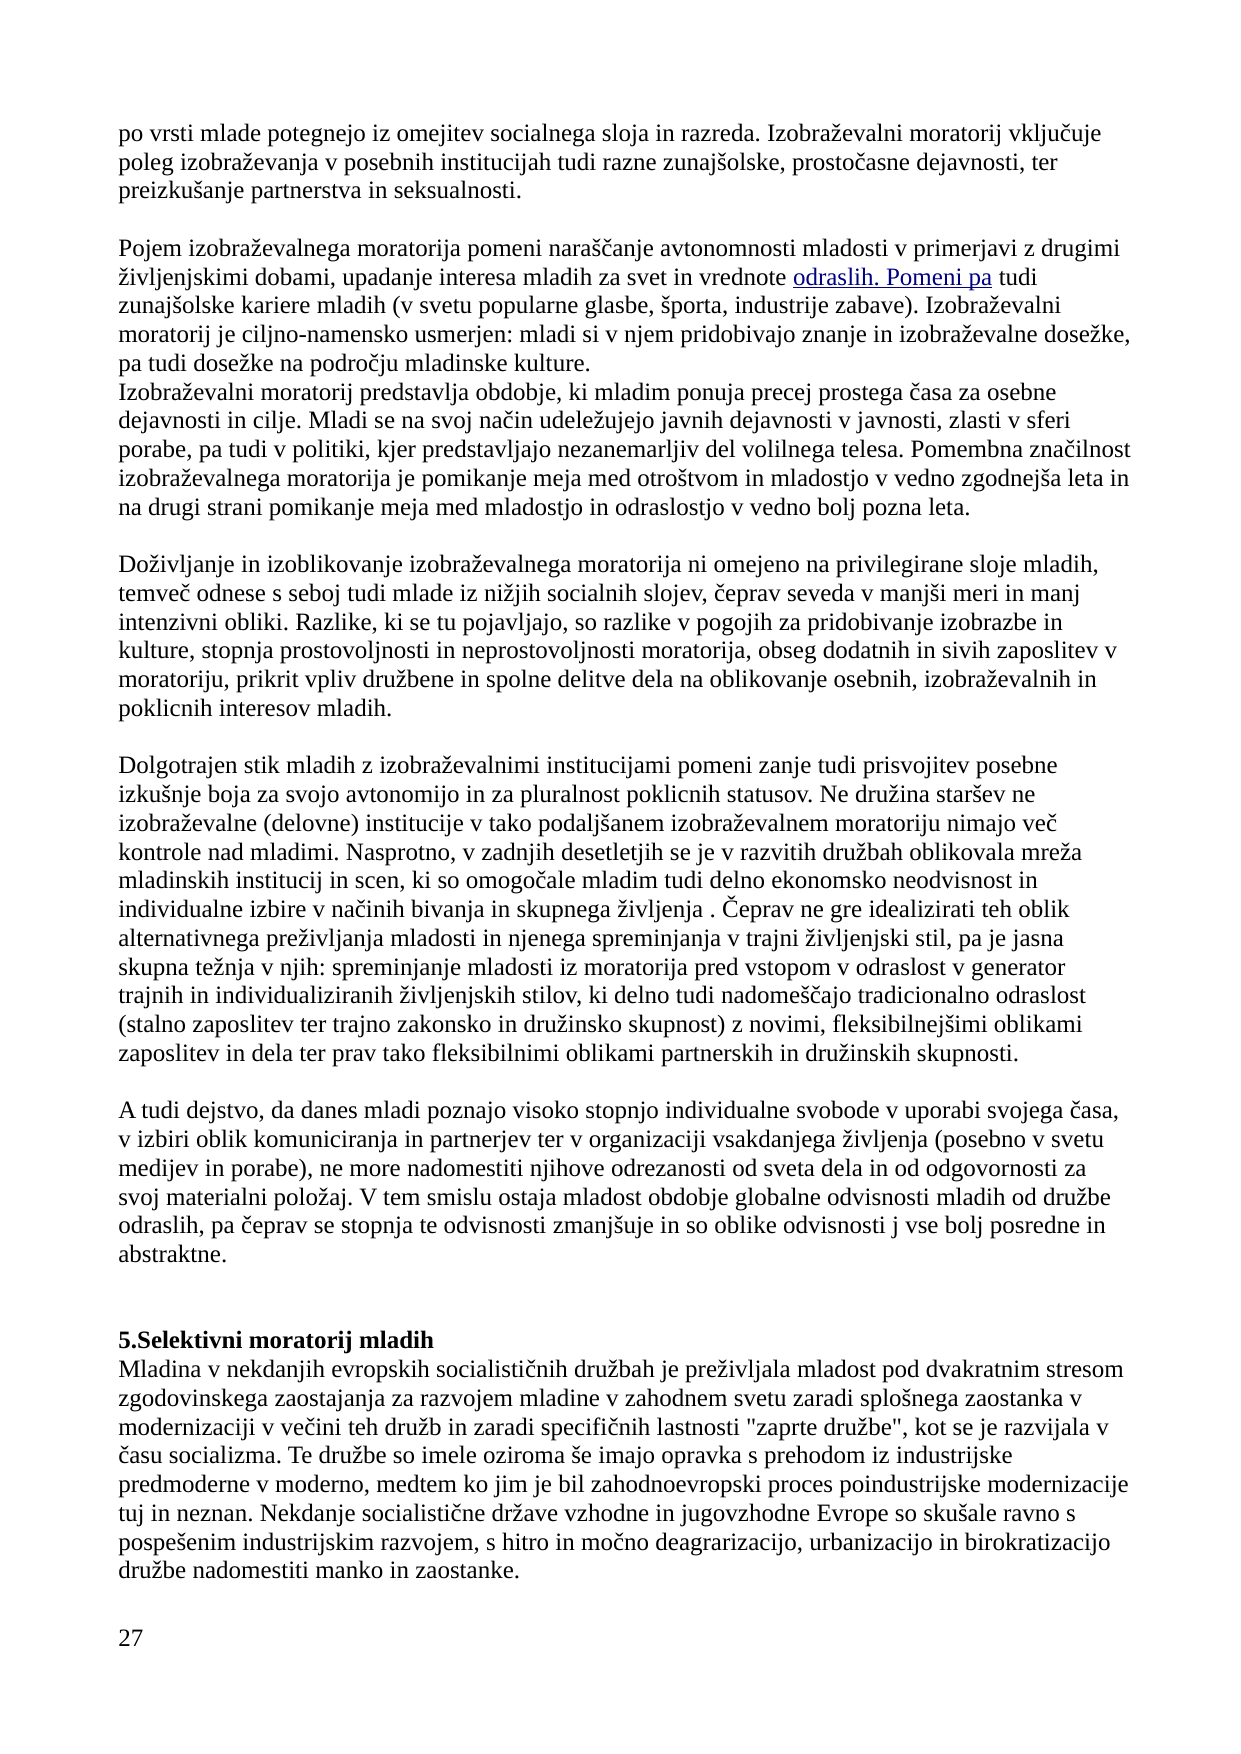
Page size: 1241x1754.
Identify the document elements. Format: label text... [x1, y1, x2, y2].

text po vrsti mlade potegnejo iz omejitev socialnega sloja in razreda. Izobraževalni moratorij vključuje poleg izobraževanja v posebnih institucijah tudi razne zunajšolske, prostočasne dejavnosti, ter preizkušanje partnerstva in seksualnosti. [118, 118, 1134, 204]
text Pojem izobraževalnega moratorija pomeni naraščanje avtonomnosti mladosti v primerjavi z drugimi življenjskimi dobami, upadanje interesa mladih za svet in vrednote odraslih. Pomeni pa tudi zunajšolske kariere mladih (v svetu popularne glasbe, športa, industrije zabave). Izobraževalni moratorij je ciljno-namensko usmerjen: mladi si v njem pridobivajo znanje in izobraževalne dosežke, pa tudi dosežke na področju mladinske kulture. [118, 233, 1134, 377]
text 5.Selektivni moratorij mladih [118, 1326, 1144, 1354]
text Izobraževalni moratorij predstavlja obdobje, ki mladim ponuja precej prostega časa za osebne dejavnosti in cilje. Mladi se na svoj način udeležujejo javnih dejavnosti v javnosti, zlasti v sferi porabe, pa tudi v politiki, kjer predstavljajo nezanemarljiv del volilnega telesa. Pomembna značilnost izobraževalnega moratorija je pomikanje meja med otroštvom in mladostjo v vedno zgodnejša leta in na drugi strani pomikanje meja med mladostjo in odraslostjo v vedno bolj pozna leta. [118, 377, 1134, 521]
text Doživljanje in izoblikovanje izobraževalnega moratorija ni omejeno na privilegirane sloje mladih, temveč odnese s seboj tudi mlade iz nižjih socialnih slojev, čeprav seveda v manjši meri in manj intenzivni obliki. Razlike, ki se tu pojavljajo, so razlike v pogojih za pridobivanje izobrazbe in kulture, stopnja prostovoljnosti in neprostovoljnosti moratorija, obseg dodatnih in sivih zaposlitev v moratoriju, prikrit vpliv družbene in spolne delitve dela na oblikovanje osebnih, izobraževalnih in poklicnih interesov mladih. [118, 549, 1134, 722]
text Dolgotrajen stik mladih z izobraževalnimi institucijami pomeni zanje tudi prisvojitev posebne izkušnje boja za svojo avtonomijo in za pluralnost poklicnih statusov. Ne družina staršev ne izobraževalne (delovne) institucije v tako podaljšanem izobraževalnem moratoriju nimajo več kontrole nad mladimi. Nasprotno, v zadnjih desetletjih se je v razvitih družbah oblikovala mreža mladinskih institucij in scen, ki so omogočale mladim tudi delno ekonomsko neodvisnost in individualne izbire v načinih bivanja in skupnega življenja . Čeprav ne gre idealizirati teh oblik alternativnega preživljanja mladosti in njenega spreminjanja v trajni življenjski stil, pa je jasna skupna težnja v njih: spreminjanje mladosti iz moratorija pred vstopom v odraslost v generator trajnih in individualiziranih življenjskih stilov, ki delno tudi nadomeščajo tradicionalno odraslost (stalno zaposlitev ter trajno zakonsko in družinsko skupnost) z novimi, fleksibilnejšimi oblikami zaposlitev in dela ter prav tako fleksibilnimi oblikami partnerskih in družinskih skupnosti. [118, 751, 1134, 1067]
text Mladina v nekdanjih evropskih socialističnih družbah je preživljala mladost pod dvakratnim stresom zgodovinskega zaostajanja za razvojem mladine v zahodnem svetu zaradi splošnega zaostanka v modernizaciji v večini teh družb in zaradi specifičnih lastnosti "zaprte družbe", kot se je razvijala v času socializma. Te družbe so imele oziroma še imajo opravka s prehodom iz industrijske predmoderne v moderno, medtem ko jim je bil zahodnoevropski proces poindustrijske modernizacije tuj in neznan. Nekdanje socialistične države vzhodne in jugovzhodne Evrope so skušale ravno s pospešenim industrijskim razvojem, s hitro in močno deagrarizacijo, urbanizacijo in birokratizacijo družbe nadomestiti manko in zaostanke. [118, 1354, 1134, 1584]
text A tudi dejstvo, da danes mladi poznajo visoko stopnjo individualne svobode v uporabi svojega časa, v izbiri oblik komuniciranja in partnerjev ter v organizaciji vsakdanjega življenja (posebno v svetu medijev in porabe), ne more nadomestiti njihove odrezanosti od sveta dela in od odgovornosti za svoj materialni položaj. V tem smislu ostaja mladost obdobje globalne odvisnosti mladih od družbe odraslih, pa čeprav se stopnja te odvisnosti zmanjšuje in so oblike odvisnosti j vse bolj posredne in abstraktne. [118, 1096, 1134, 1268]
